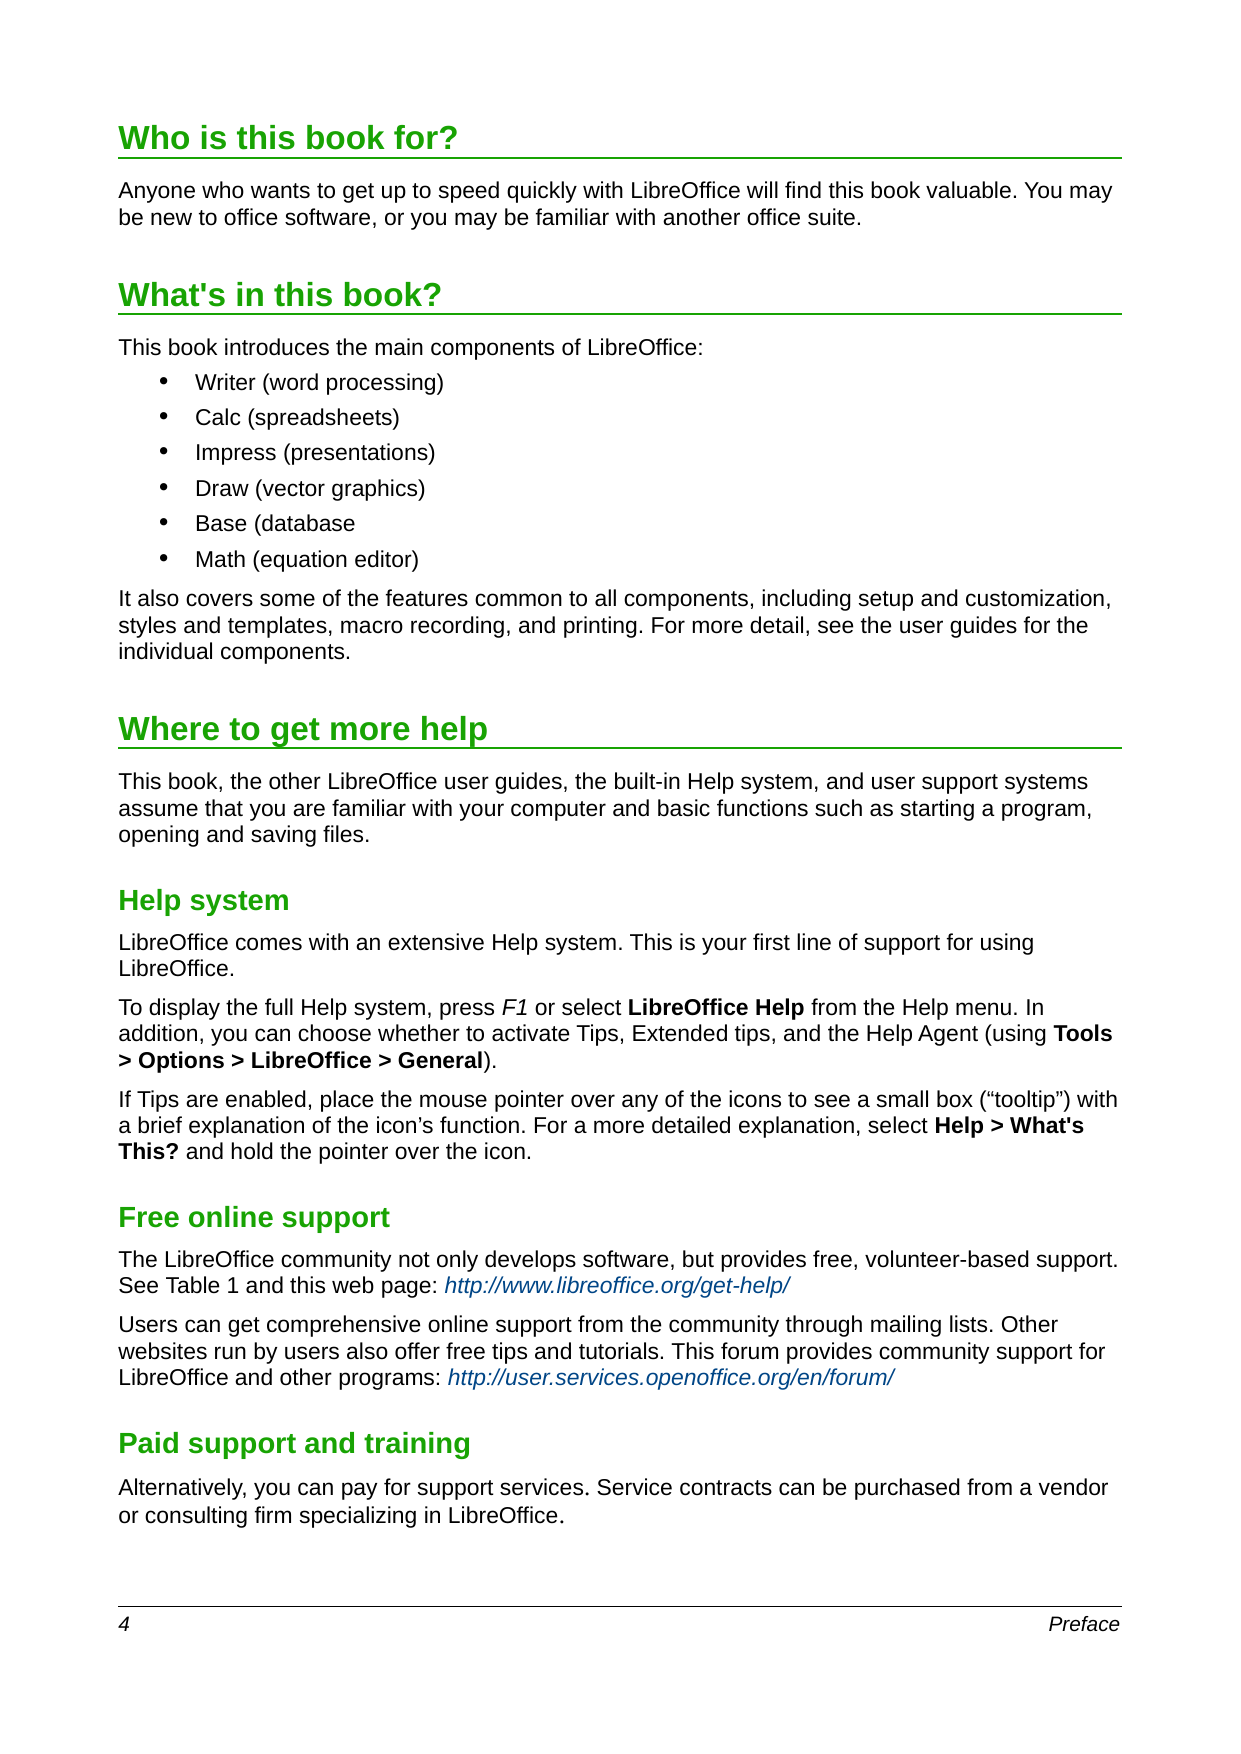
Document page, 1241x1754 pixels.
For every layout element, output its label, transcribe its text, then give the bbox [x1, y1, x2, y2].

subtitle Paid support and training [118, 1426, 1122, 1459]
list Calc (spreadsheets) [156, 402, 1122, 431]
text It also covers some of the features common to all components, including setup and customization, styles and templates, macro recording, and printing. For more detail, see the user guides for the individual components. [118, 585, 1122, 664]
text This book, the other LibreOffice user guides, the built-in Help system, and user support systems assume that you are familiar with your computer and basic functions such as starting a program, opening and saving files. [118, 768, 1122, 847]
text If Tips are enabled, place the mouse pointer over any of the icons to see a small box (“tooltip”) with a brief explanation of the icon’s function. For a more detailed explanation, select Help > What's This? and hold the pointer over the icon. [118, 1086, 1122, 1164]
text Alternatively, you can pay for support services. Service contracts can be purchased from a vendor or consulting firm specializing in LibreOffice. [118, 1472, 1122, 1529]
list Draw (vector graphics) [156, 473, 1122, 502]
list This book introduces the main components of LibreOffice: [118, 334, 1122, 360]
list Base (database [156, 508, 1122, 538]
subtitle Help system [118, 883, 1122, 916]
text To display the full Help system, press F1 or select LibreOffice Help from the Help menu. In addition, you can choose whether to activate Tips, Extended tips, and the Help Agent (using Tools > Options > LibreOffice > General). [118, 994, 1122, 1073]
list Writer (word processing) [156, 367, 1122, 396]
subtitle Where to get more help [118, 709, 1122, 747]
subtitle What's in this book? [118, 274, 1122, 313]
list Impress (presentations) [156, 438, 1122, 467]
subtitle Free online support [118, 1200, 1122, 1234]
list Math (equation editor) [156, 544, 1122, 573]
subtitle Who is this book for? [118, 118, 1122, 157]
text Anyone who wants to get up to speed quickly with LibreOffice will find this book valuable. You may be new to office software, or you may be familiar with another office suite. [118, 177, 1122, 230]
text The LibreOffice community not only develops software, but provides free, volunteer-based support. See Table 1 and this web page: http://www.libreoffice.org/get-help/ [118, 1246, 1122, 1299]
text Users can get comprehensive online support from the community through mailing lists. Other websites run by users also offer free tips and tutorials. This forum provides community support for LibreOffice and other programs: http://user.services.openoffice.org/en/forum/ [118, 1311, 1122, 1390]
text LibreOffice comes with an extensive Help system. This is your first line of support for using LibreOffice. [118, 929, 1122, 981]
